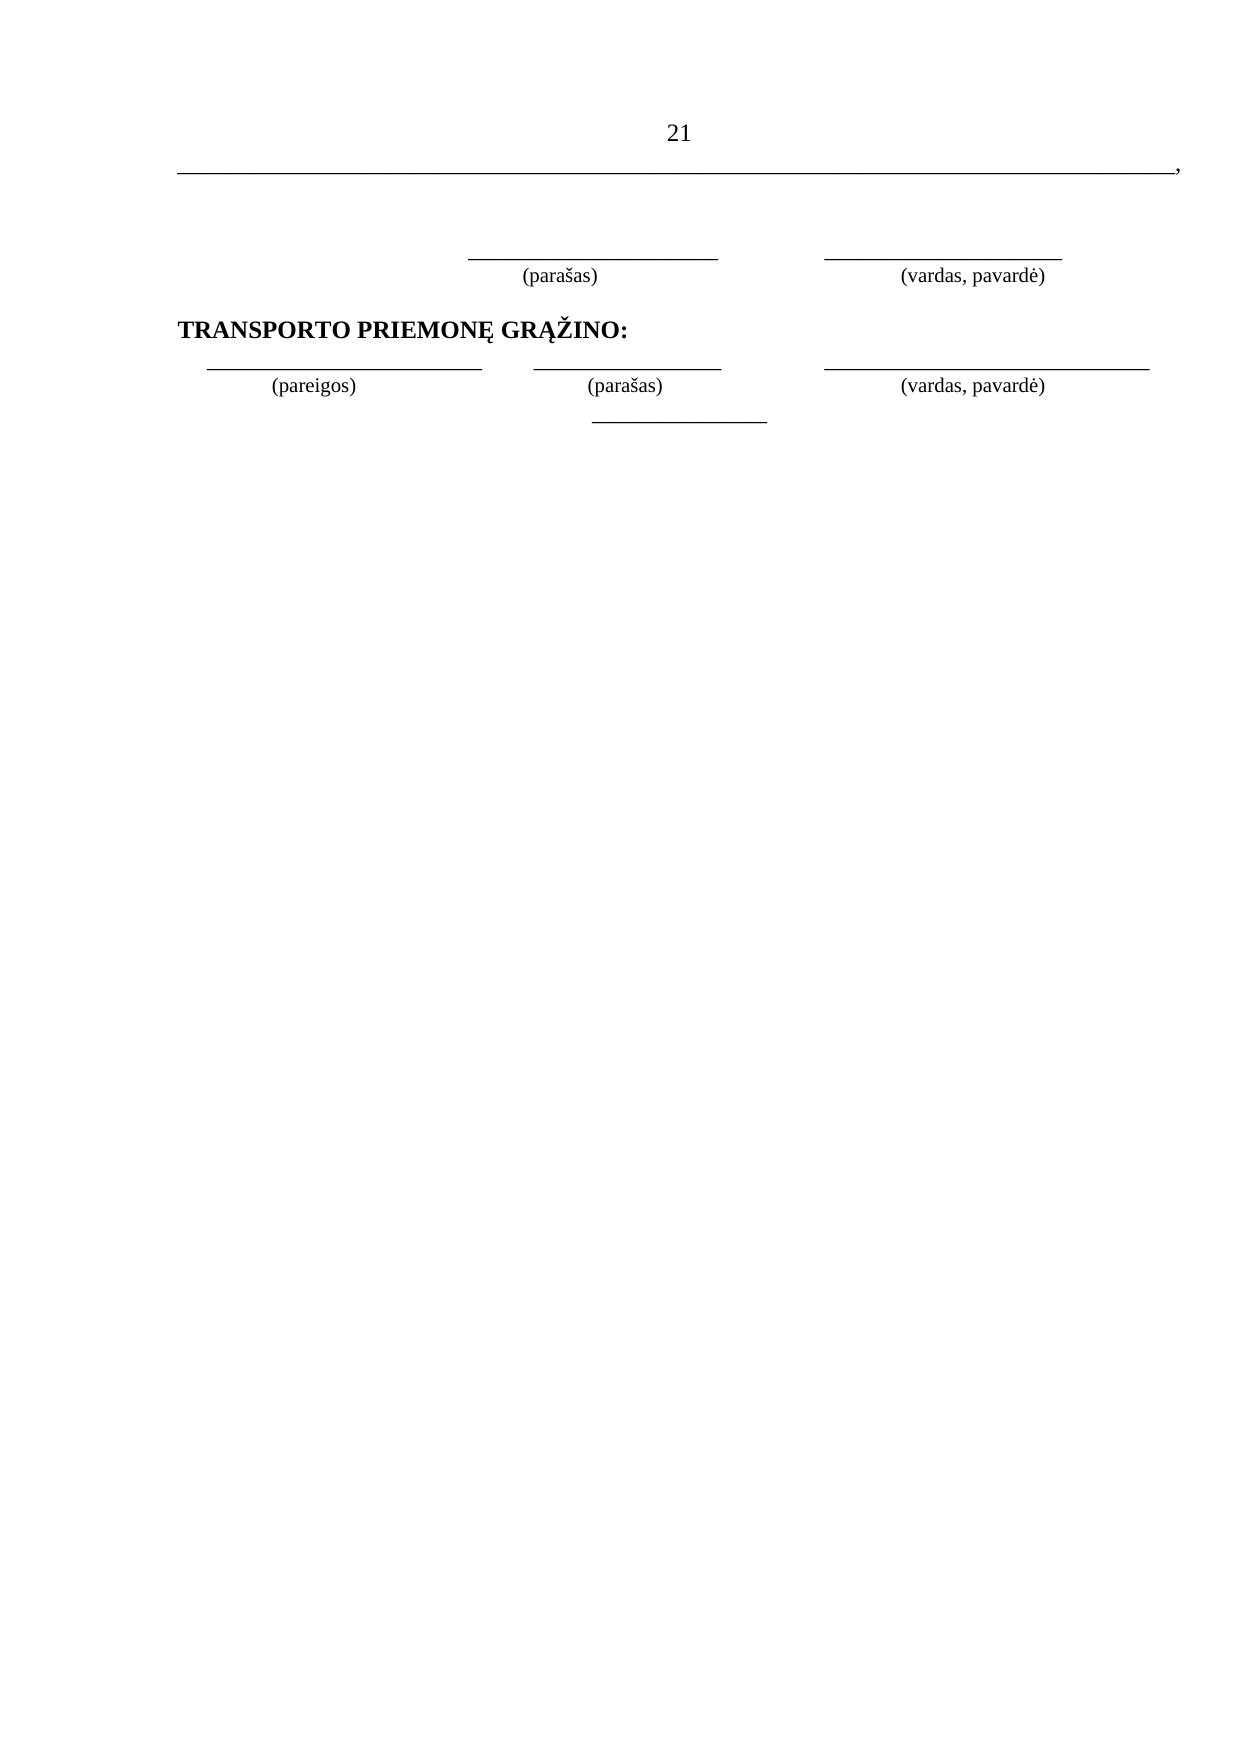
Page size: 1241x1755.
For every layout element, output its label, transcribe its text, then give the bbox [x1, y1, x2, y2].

text (pareigos) (parašas) (vardas, pavardė) [177, 373, 1181, 397]
text ______________________ _______________ __________________________ [177, 344, 1181, 373]
text ______________ [177, 397, 1181, 426]
text , [177, 148, 1181, 176]
text TRANSPORTO PRIEMONĘ GRĄŽINO: [177, 315, 1181, 344]
text (parašas) (vardas, pavardė) [177, 263, 1181, 287]
text ___________________ ___________________ [177, 234, 1181, 263]
